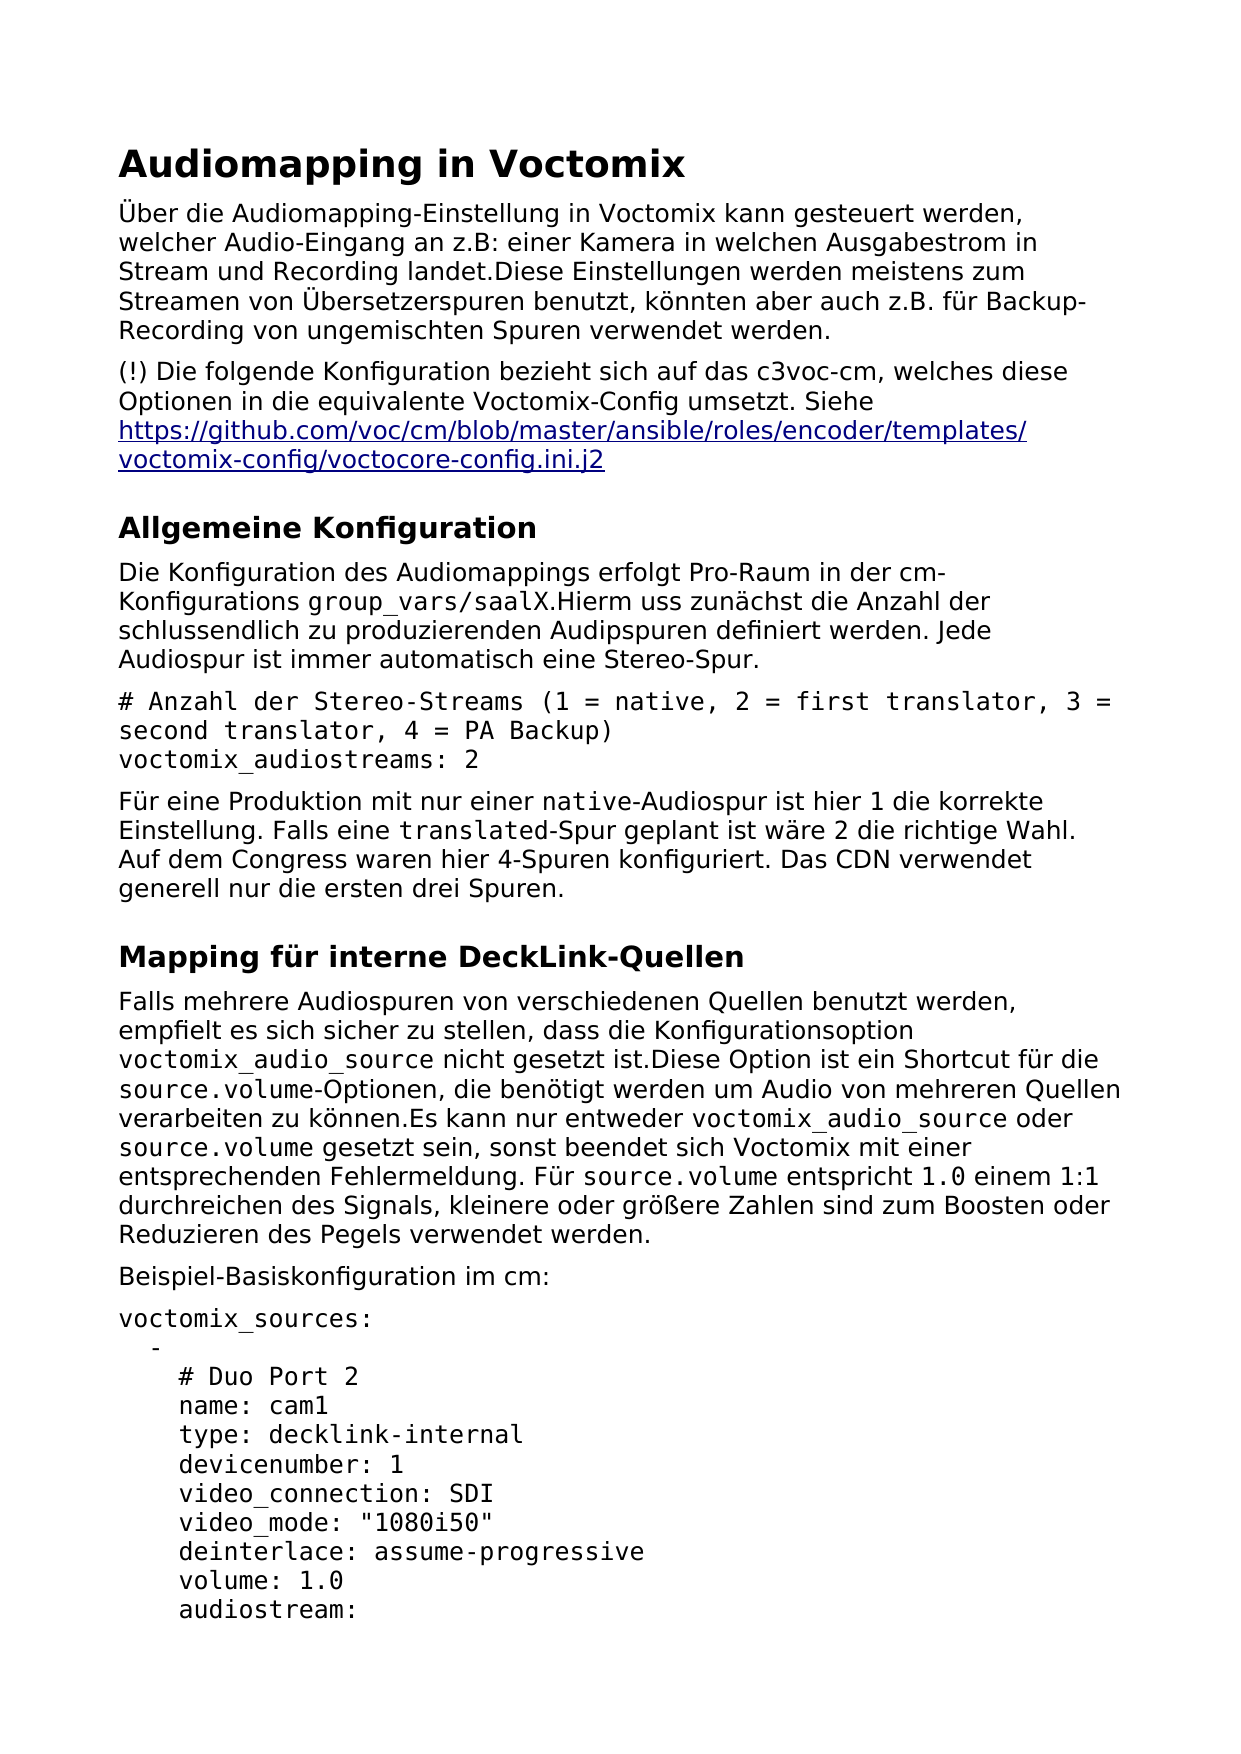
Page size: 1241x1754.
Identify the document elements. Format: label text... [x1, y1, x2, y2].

text Über die Audiomapping-Einstellung in Voctomix kann gesteuert werden, welcher Audio-Eingang an z.B: einer Kamera in welchen Ausgabestrom in Stream und Recording landet.Diese Einstellungen werden meistens zum Streamen von Übersetzerspuren benutzt, könnten aber auch z.B. für Backup-Recording von ungemischten Spuren verwendet werden. [118, 199, 1122, 345]
text voctomix_sources: - # Duo Port 2 name: cam1 type: decklink-internal devicenumber: 1 video_connection: SDI video_mode: "1080i50" deinterlace: assume-progressive volume: 1.0 audiostream: [118, 1304, 1122, 1625]
text Beispiel-Basiskonfiguration im cm: [118, 1262, 1122, 1291]
text Falls mehrere Audiospuren von verschiedenen Quellen benutzt werden, empfielt es sich sicher zu stellen, dass die Konfigurationsoption voctomix_audio_source nicht gesetzt ist.Diese Option ist ein Shortcut für die source.volume-Optionen, die benötigt werden um Audio von mehreren Quellen verarbeiten zu können.Es kann nur entweder voctomix_audio_source oder source.volume gesetzt sein, sonst beendet sich Voctomix mit einer entsprechenden Fehlermeldung. Für source.volume entspricht 1.0 einem 1:1 durchreichen des Signals, kleinere oder größere Zahlen sind zum Boosten oder Reduzieren des Pegels verwendet werden. [118, 987, 1122, 1250]
subtitle Audiomapping in Voctomix [118, 143, 1122, 187]
text (!) Die folgende Konfiguration bezieht sich auf das c3voc-cm, welches diese Optionen in die equivalente Voctomix-Config umsetzt. Siehe https://github.com/voc/cm/blob/master/ansible/roles/encoder/templates/voctomix-config/voctocore-config.ini.j2 [118, 358, 1122, 474]
text # Anzahl der Stereo-Streams (1 = native, 2 = first translator, 3 = second translator, 4 = PA Backup) voctomix_audiostreams: 2 [118, 687, 1122, 775]
subtitle Mapping für interne DeckLink-Quellen [118, 941, 1122, 975]
text Die Konfiguration des Audiomappings erfolgt Pro-Raum in der cm-Konfigurations group_vars/saalX.Hierm uss zunächst die Anzahl der schlussendlich zu produzierenden Audipspuren definiert werden. Jede Audiospur ist immer automatisch eine Stereo-Spur. [118, 558, 1122, 675]
subtitle Allgemeine Konfiguration [118, 512, 1122, 546]
text Für eine Produktion mit nur einer native-Audiospur ist hier 1 die korrekte Einstellung. Falls eine translated-Spur geplant ist wäre 2 die richtige Wahl. Auf dem Congress waren hier 4-Spuren konfiguriert. Das CDN verwendet generell nur die ersten drei Spuren. [118, 787, 1122, 903]
